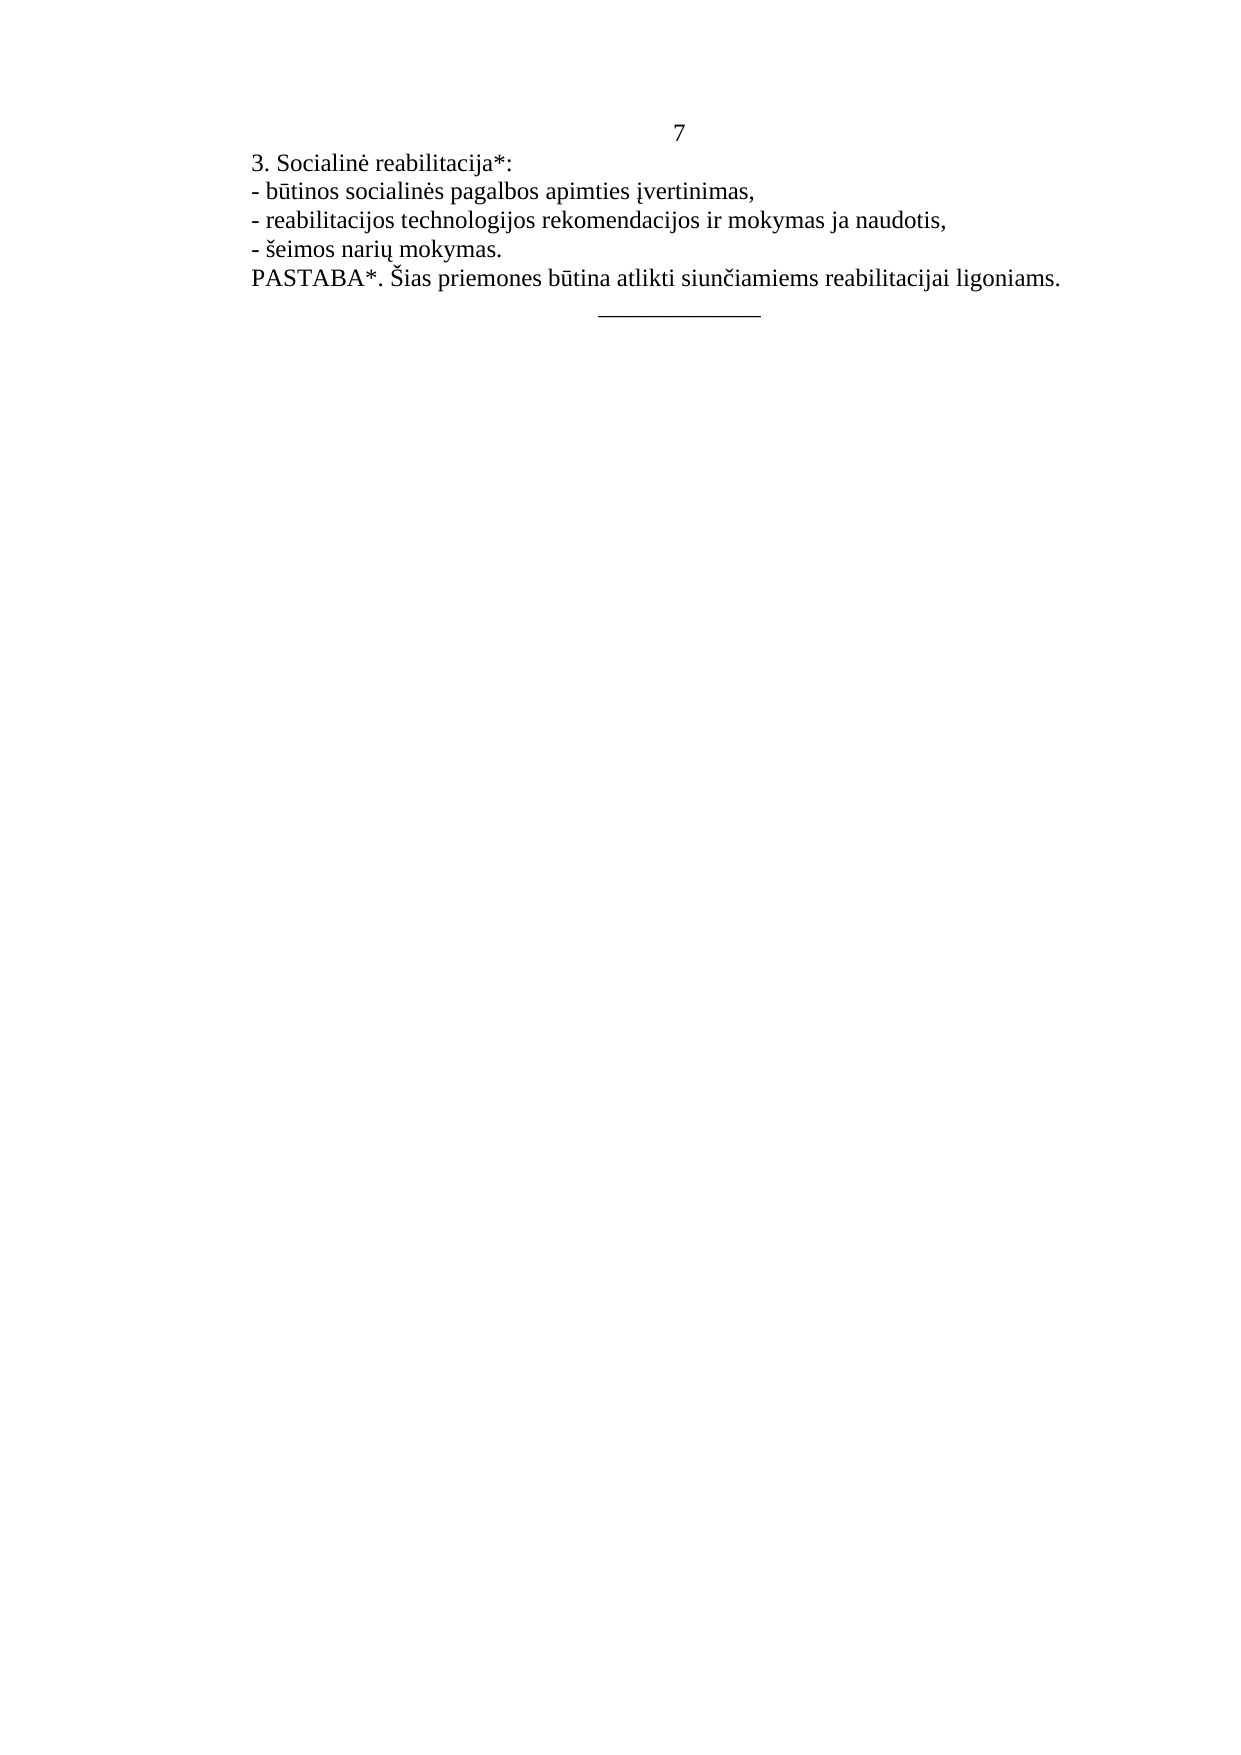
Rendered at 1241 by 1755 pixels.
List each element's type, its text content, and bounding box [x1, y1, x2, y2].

text - reabilitacijos technologijos rekomendacijos ir mokymas ja naudotis, [177, 205, 1181, 234]
text PASTABA*. Šias priemones būtina atlikti siunčiamiems reabilitacijai ligoniams. [177, 263, 1181, 291]
text - šeimos narių mokymas. [177, 234, 1181, 263]
text 3. Socialinė reabilitacija*: [177, 148, 1181, 176]
text _____________ [177, 291, 1181, 320]
text - būtinos socialinės pagalbos apimties įvertinimas, [177, 176, 1181, 205]
